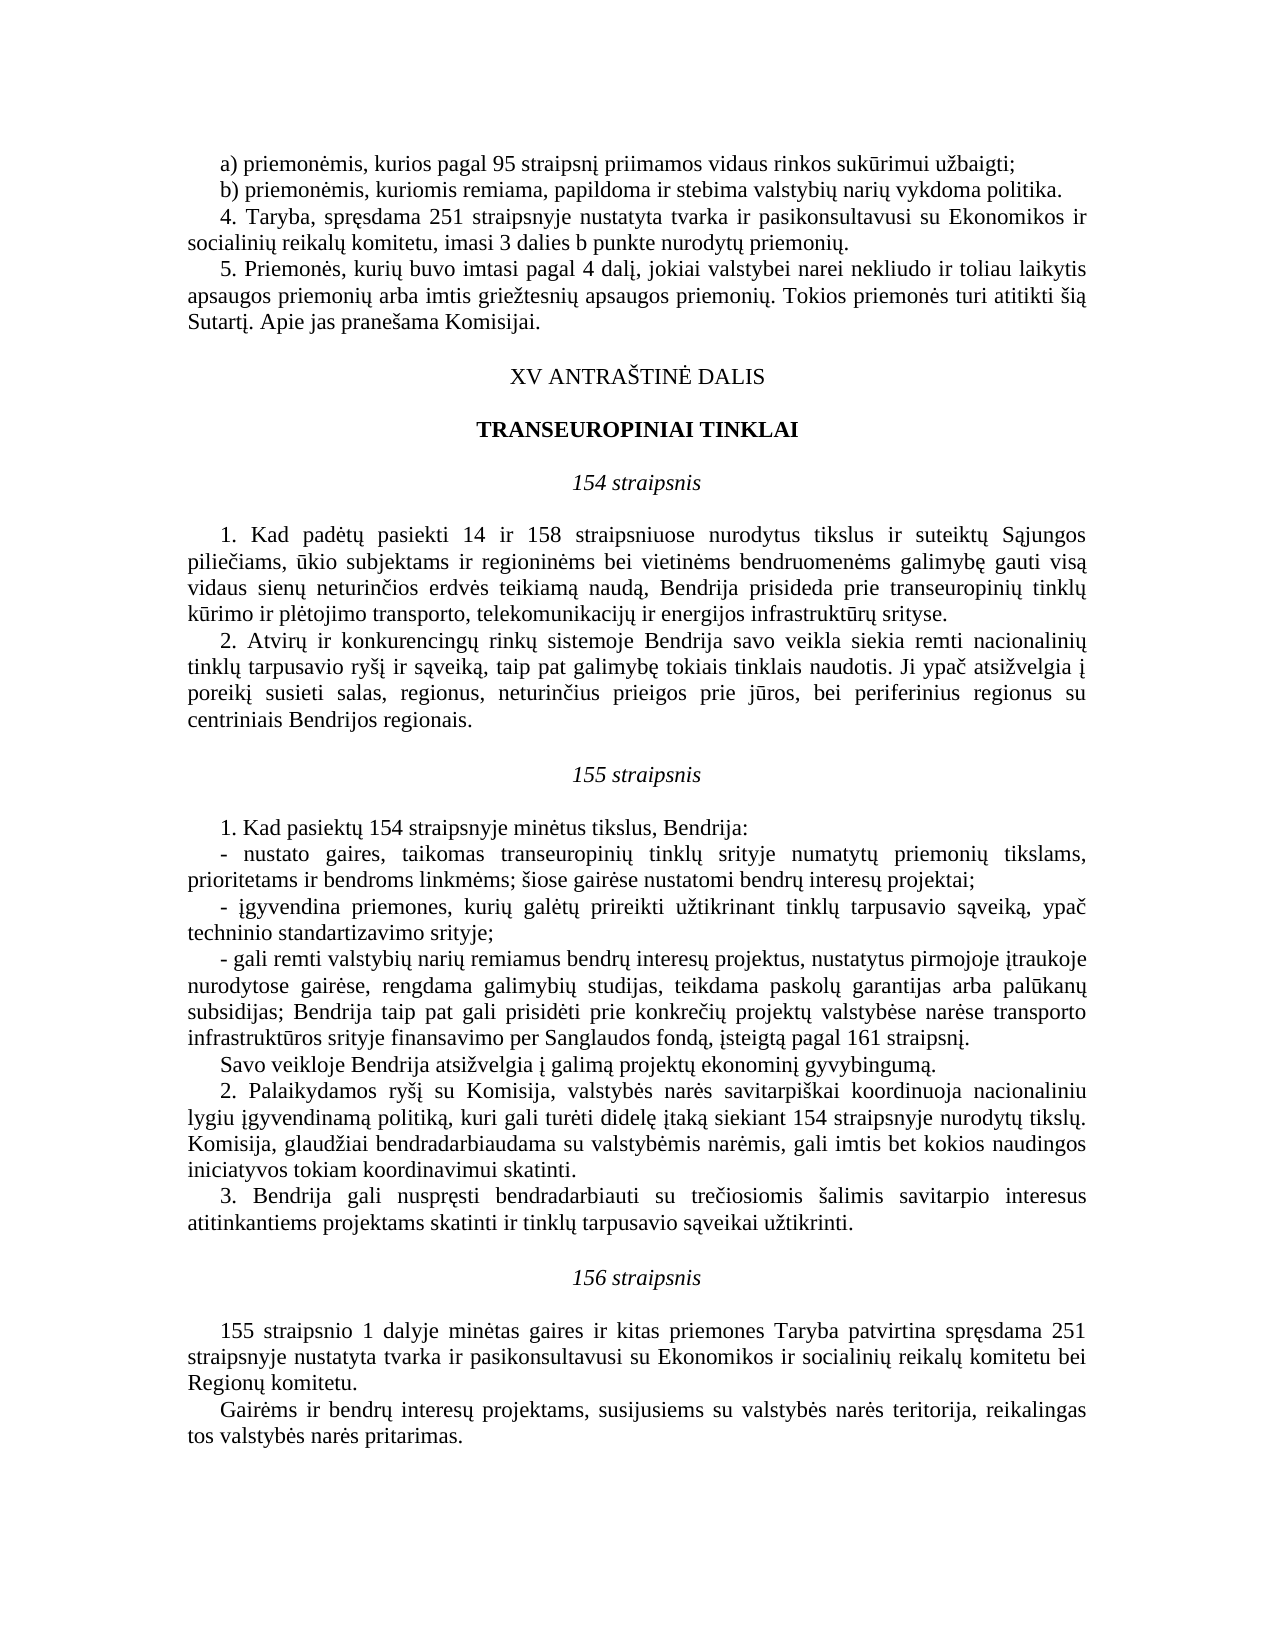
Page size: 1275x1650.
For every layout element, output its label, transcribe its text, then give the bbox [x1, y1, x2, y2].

text - nustato gaires, taikomas transeuropinių tinklų srityje numatytų priemonių tikslams, prioritetams ir bendroms linkmėms; šiose gairėse nustatomi bendrų interesų projektai; [187, 840, 1088, 893]
text b) priemonėmis, kuriomis remiama, papildoma ir stebima valstybių narių vykdoma politika. [187, 176, 1088, 203]
text 5. Priemonės, kurių buvo imtasi pagal 4 dalį, jokiai valstybei narei nekliudo ir toliau laikytis apsaugos priemonių arba imtis griežtesnių apsaugos priemonių. Tokios priemonės turi atitikti šią Sutartį. Apie jas pranešama Komisijai. [187, 255, 1088, 334]
text TRANSEUROPINIAI TINKLAI [187, 416, 1088, 442]
text Savo veikloje Bendrija atsižvelgia į galimą projektų ekonominį gyvybingumą. [187, 1051, 1088, 1077]
text 156 straipsnis [187, 1264, 1088, 1290]
text Gairėms ir bendrų interesų projektams, susijusiems su valstybės narės teritorija, reikalingas tos valstybės narės pritarimas. [187, 1396, 1088, 1448]
text 4. Taryba, spręsdama 251 straipsnyje nustatyta tvarka ir pasikonsultavusi su Ekonomikos ir socialinių reikalų komitetu, imasi 3 dalies b punkte nurodytų priemonių. [187, 203, 1088, 255]
text - įgyvendina priemones, kurių galėtų prireikti užtikrinant tinklų tarpusavio sąveiką, ypač techninio standartizavimo srityje; [187, 893, 1088, 945]
text 2. Atvirų ir konkurencingų rinkų sistemoje Bendrija savo veikla siekia remti nacionalinių tinklų tarpusavio ryšį ir sąveiką, taip pat galimybę tokiais tinklais naudotis. Ji ypač atsižvelgia į poreikį susieti salas, regionus, neturinčius prieigos prie jūros, bei periferinius regionus su centriniais Bendrijos regionais. [187, 627, 1088, 732]
text 2. Palaikydamos ryšį su Komisija, valstybės narės savitarpiškai koordinuoja nacionaliniu lygiu įgyvendinamą politiką, kuri gali turėti didelę įtaką siekiant 154 straipsnyje nurodytų tikslų. Komisija, glaudžiai bendradarbiaudama su valstybėmis narėmis, gali imtis bet kokios naudingos iniciatyvos tokiam koordinavimui skatinti. [187, 1077, 1088, 1183]
text 155 straipsnis [187, 761, 1088, 787]
text 1. Kad padėtų pasiekti 14 ir 158 straipsniuose nurodytus tikslus ir suteiktų Sąjungos piliečiams, ūkio subjektams ir regioninėms bei vietinėms bendruomenėms galimybę gauti visą vidaus sienų neturinčios erdvės teikiamą naudą, Bendrija prisideda prie transeuropinių tinklų kūrimo ir plėtojimo transporto, telekomunikacijų ir energijos infrastruktūrų srityse. [187, 521, 1088, 627]
text XV ANTRAŠTINĖ DALIS [187, 363, 1088, 389]
text 154 straipsnis [187, 469, 1088, 495]
text - gali remti valstybių narių remiamus bendrų interesų projektus, nustatytus pirmojoje įtraukoje nurodytose gairėse, rengdama galimybių studijas, teikdama paskolų garantijas arba palūkanų subsidijas; Bendrija taip pat gali prisidėti prie konkrečių projektų valstybėse narėse transporto infrastruktūros srityje finansavimo per Sanglaudos fondą, įsteigtą pagal 161 straipsnį. [187, 945, 1088, 1051]
text a) priemonėmis, kurios pagal 95 straipsnį priimamos vidaus rinkos sukūrimui užbaigti; [187, 150, 1088, 176]
text 155 straipsnio 1 dalyje minėtas gaires ir kitas priemones Taryba patvirtina spręsdama 251 straipsnyje nustatyta tvarka ir pasikonsultavusi su Ekonomikos ir socialinių reikalų komitetu bei Regionų komitetu. [187, 1317, 1088, 1396]
text 1. Kad pasiektų 154 straipsnyje minėtus tikslus, Bendrija: [187, 814, 1088, 840]
text 3. Bendrija gali nuspręsti bendradarbiauti su trečiosiomis šalimis savitarpio interesus atitinkantiems projektams skatinti ir tinklų tarpusavio sąveikai užtikrinti. [187, 1183, 1088, 1235]
